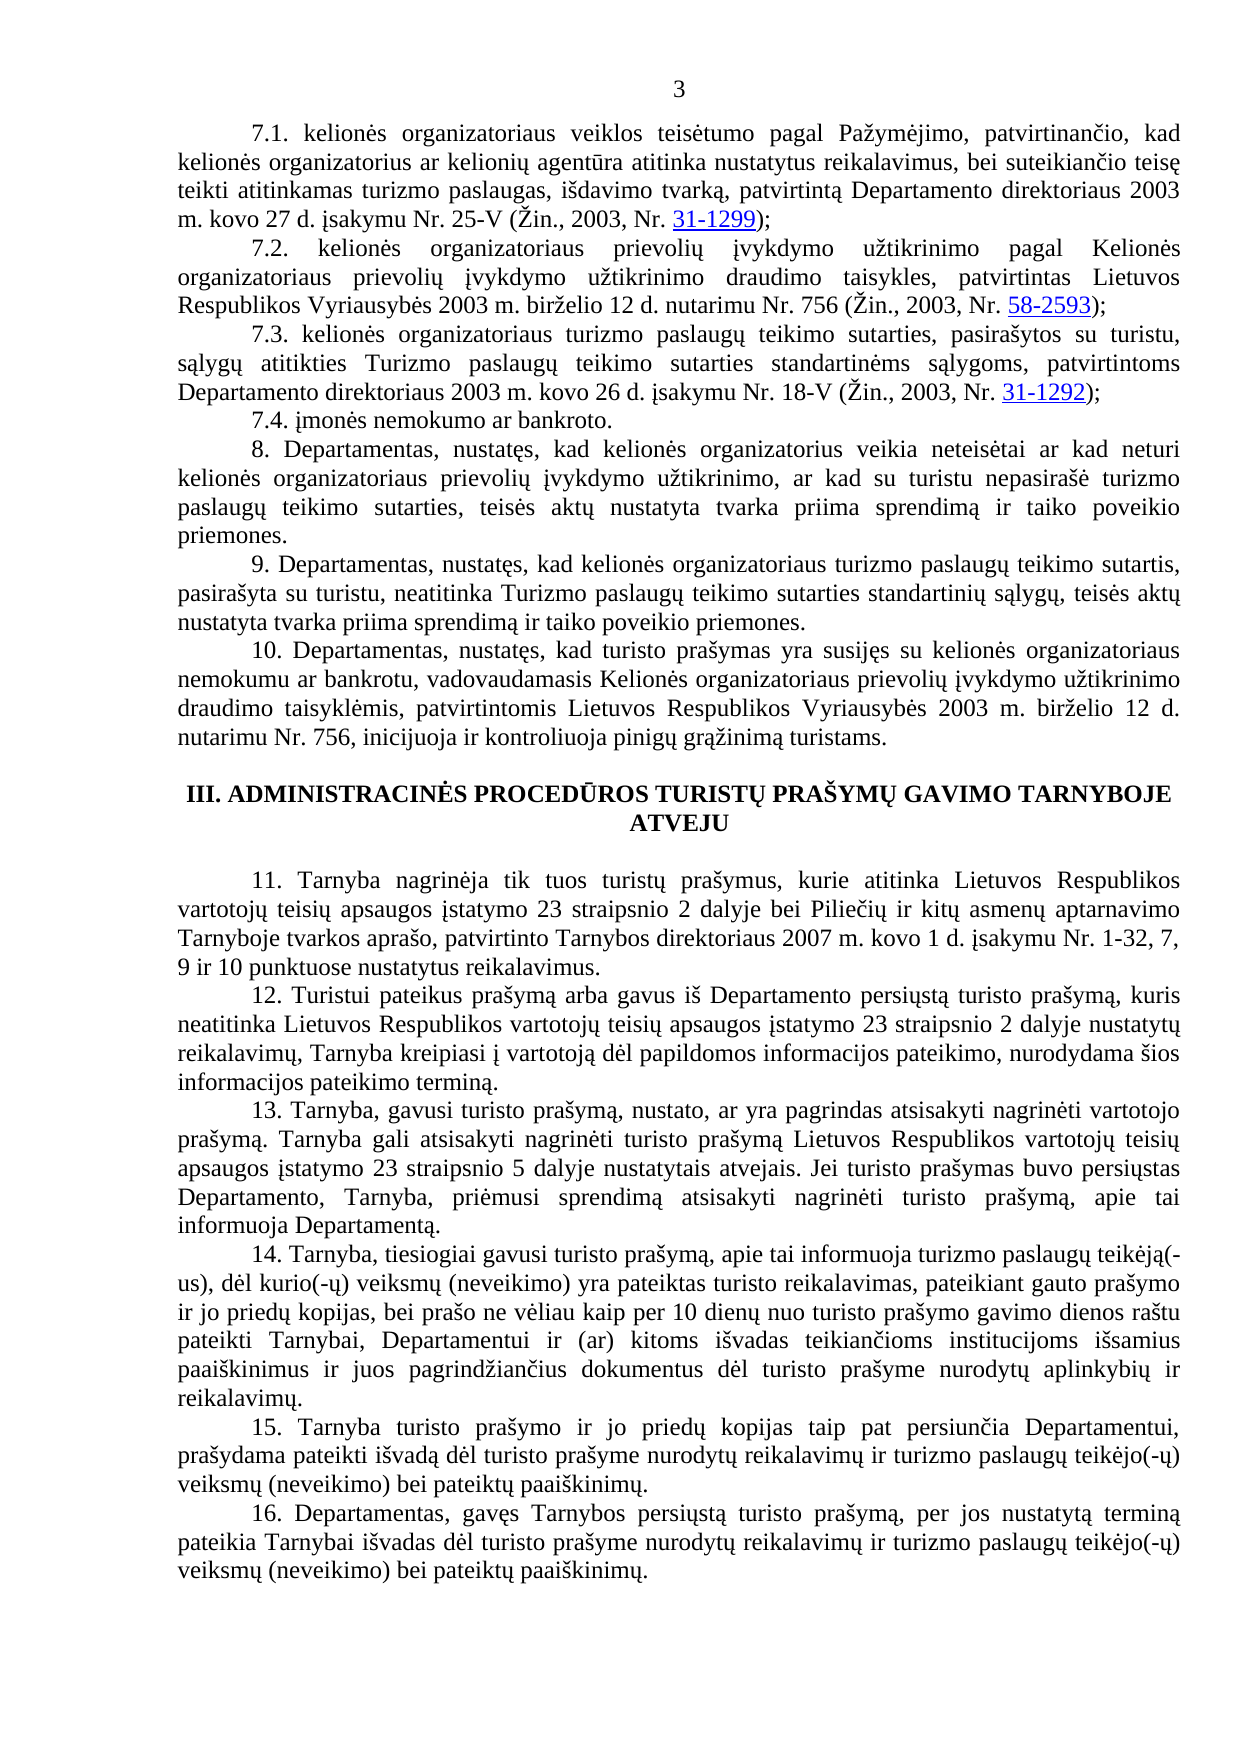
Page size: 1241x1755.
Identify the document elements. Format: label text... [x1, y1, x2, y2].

text 7.4. įmonės nemokumo ar bankroto. [177, 406, 1181, 434]
text 14. Tarnyba, tiesiogiai gavusi turisto prašymą, apie tai informuoja turizmo paslaugų teikėją(-us), dėl kurio(-ų) veiksmų (neveikimo) yra pateiktas turisto reikalavimas, pateikiant gauto prašymo ir jo priedų kopijas, bei prašo ne vėliau kaip per 10 dienų nuo turisto prašymo gavimo dienos raštu pateikti Tarnybai, Departamentui ir (ar) kitoms išvadas teikiančioms institucijoms išsamius paaiškinimus ir juos pagrindžiančius dokumentus dėl turisto prašyme nurodytų aplinkybių ir reikalavimų. [177, 1239, 1181, 1412]
text 15. Tarnyba turisto prašymo ir jo priedų kopijas taip pat persiunčia Departamentui, prašydama pateikti išvadą dėl turisto prašyme nurodytų reikalavimų ir turizmo paslaugų teikėjo(-ų) veiksmų (neveikimo) bei pateiktų paaiškinimų. [177, 1412, 1181, 1498]
text 7.3. kelionės organizatoriaus turizmo paslaugų teikimo sutarties, pasirašytos su turistu, sąlygų atitikties Turizmo paslaugų teikimo sutarties standartinėms sąlygoms, patvirtintoms Departamento direktoriaus 2003 m. kovo 26 d. įsakymu Nr. 18-V (Žin., 2003, Nr. 31-1292); [177, 319, 1181, 406]
text 11. Tarnyba nagrinėja tik tuos turistų prašymus, kurie atitinka Lietuvos Respublikos vartotojų teisių apsaugos įstatymo 23 straipsnio 2 dalyje bei Piliečių ir kitų asmenų aptarnavimo Tarnyboje tvarkos aprašo, patvirtinto Tarnybos direktoriaus 2007 m. kovo 1 d. įsakymu Nr. 1-32, 7, 9 ir 10 punktuose nustatytus reikalavimus. [177, 866, 1181, 981]
text 16. Departamentas, gavęs Tarnybos persiųstą turisto prašymą, per jos nustatytą terminą pateikia Tarnybai išvadas dėl turisto prašyme nurodytų reikalavimų ir turizmo paslaugų teikėjo(-ų) veiksmų (neveikimo) bei pateiktų paaiškinimų. [177, 1498, 1181, 1584]
text 10. Departamentas, nustatęs, kad turisto prašymas yra susijęs su kelionės organizatoriaus nemokumu ar bankrotu, vadovaudamasis Kelionės organizatoriaus prievolių įvykdymo užtikrinimo draudimo taisyklėmis, patvirtintomis Lietuvos Respublikos Vyriausybės 2003 m. birželio 12 d. nutarimu Nr. 756, inicijuoja ir kontroliuoja pinigų grąžinimą turistams. [177, 636, 1181, 751]
text 12. Turistui pateikus prašymą arba gavus iš Departamento persiųstą turisto prašymą, kuris neatitinka Lietuvos Respublikos vartotojų teisių apsaugos įstatymo 23 straipsnio 2 dalyje nustatytų reikalavimų, Tarnyba kreipiasi į vartotoją dėl papildomos informacijos pateikimo, nurodydama šios informacijos pateikimo terminą. [177, 981, 1181, 1096]
text 13. Tarnyba, gavusi turisto prašymą, nustato, ar yra pagrindas atsisakyti nagrinėti vartotojo prašymą. Tarnyba gali atsisakyti nagrinėti turisto prašymą Lietuvos Respublikos vartotojų teisių apsaugos įstatymo 23 straipsnio 5 dalyje nustatytais atvejais. Jei turisto prašymas buvo persiųstas Departamento, Tarnyba, priėmusi sprendimą atsisakyti nagrinėti turisto prašymą, apie tai informuoja Departamentą. [177, 1096, 1181, 1239]
text 9. Departamentas, nustatęs, kad kelionės organizatoriaus turizmo paslaugų teikimo sutartis, pasirašyta su turistu, neatitinka Turizmo paslaugų teikimo sutarties standartinių sąlygų, teisės aktų nustatyta tvarka priima sprendimą ir taiko poveikio priemones. [177, 549, 1181, 636]
text III. ADMINISTRACINĖS PROCEDŪROS TURISTŲ PRAŠYMŲ GAVIMO TARNYBOJE ATVEJU [177, 779, 1181, 837]
text 7.1. kelionės organizatoriaus veiklos teisėtumo pagal Pažymėjimo, patvirtinančio, kad kelionės organizatorius ar kelionių agentūra atitinka nustatytus reikalavimus, bei suteikiančio teisę teikti atitinkamas turizmo paslaugas, išdavimo tvarką, patvirtintą Departamento direktoriaus 2003 m. kovo 27 d. įsakymu Nr. 25-V (Žin., 2003, Nr. 31-1299); [177, 118, 1181, 233]
text 8. Departamentas, nustatęs, kad kelionės organizatorius veikia neteisėtai ar kad neturi kelionės organizatoriaus prievolių įvykdymo užtikrinimo, ar kad su turistu nepasirašė turizmo paslaugų teikimo sutarties, teisės aktų nustatyta tvarka priima sprendimą ir taiko poveikio priemones. [177, 434, 1181, 549]
text 7.2. kelionės organizatoriaus prievolių įvykdymo užtikrinimo pagal Kelionės organizatoriaus prievolių įvykdymo užtikrinimo draudimo taisykles, patvirtintas Lietuvos Respublikos Vyriausybės 2003 m. birželio 12 d. nutarimu Nr. 756 (Žin., 2003, Nr. 58-2593); [177, 233, 1181, 319]
